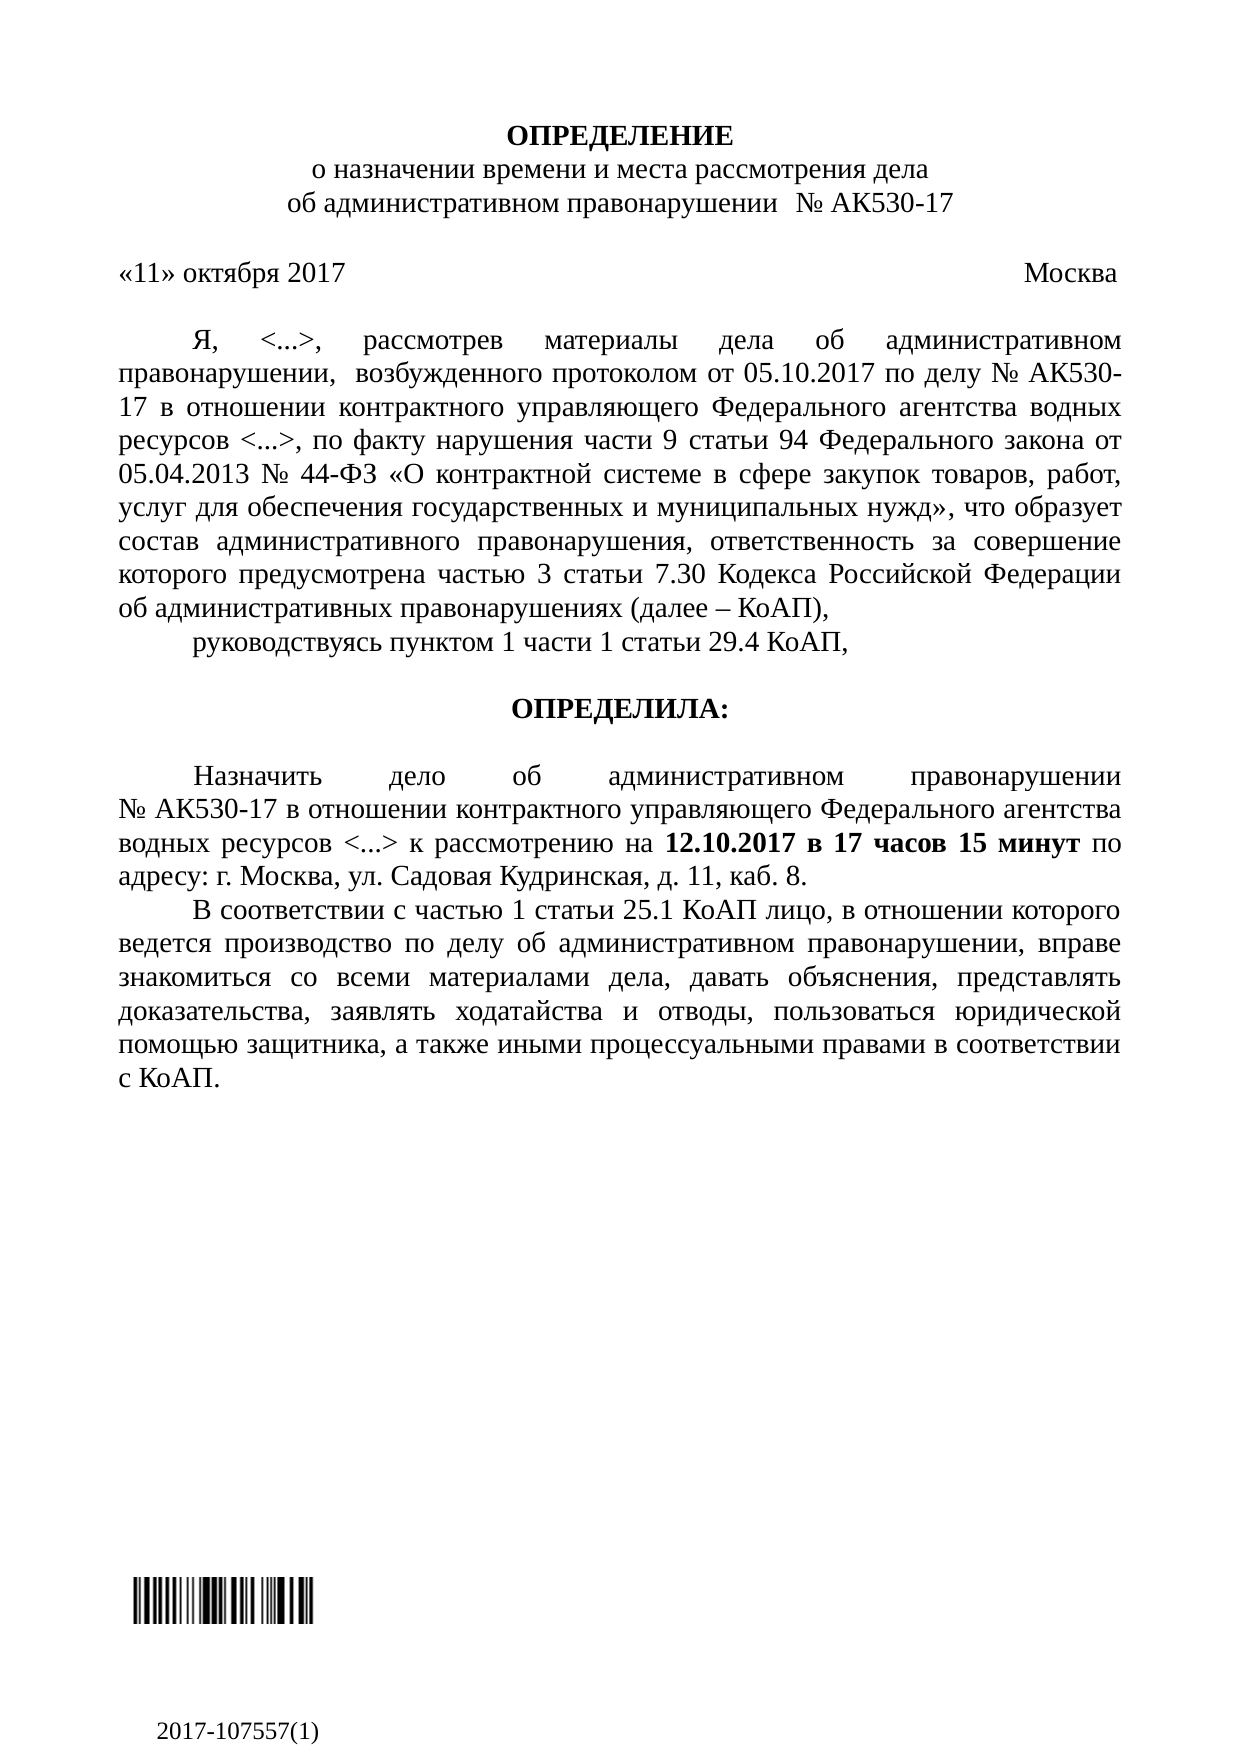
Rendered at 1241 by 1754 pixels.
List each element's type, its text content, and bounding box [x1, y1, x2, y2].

text В соответствии с частью 1 статьи 25.1 КоАП лицо, в отношении которого ведется производство по делу об административном правонарушении, вправе знакомиться со всеми материалами дела, давать объяснения, представлять доказательства, заявлять ходатайства и отводы, пользоваться юридической помощью защитника, а также иными процессуальными правами в соответствии с КоАП. [118, 892, 1122, 1093]
picture [118, 1577, 331, 1624]
text о назначении времени и места рассмотрения дела [118, 152, 1122, 185]
text Назначить дело об административном правонарушении № АК530-17 в отношении контрактного управляющего Федерального агентства водных ресурсов <...> к рассмотрению на 12.10.2017 в 17 часов 15 минут по адресу: г. Москва, ул. Садовая Кудринская, д. 11, каб. 8. [118, 758, 1122, 892]
subtitle ОПРЕДЕЛЕНИЕ [118, 118, 1122, 152]
text об административном правонарушении № АК530-17 [118, 185, 1122, 221]
text руководствуясь пунктом 1 части 1 статьи 29.4 КоАП, [118, 624, 1122, 657]
text «11» октября 2017 Москва [118, 255, 1122, 288]
text Я, <...>, рассмотрев материалы дела об административном правонарушении, возбужденного протоколом от 05.10.2017 по делу № АК530-17 в отношении контрактного управляющего Федерального агентства водных ресурсов <...>, по факту нарушения части 9 статьи 94 Федерального закона от 05.04.2013 № 44-ФЗ «О контрактной системе в сфере закупок товаров, работ, услуг для обеспечения государственных и муниципальных нужд», что образует состав административного правонарушения, ответственность за совершение которого предусмотрена частью 3 статьи 7.30 Кодекса Российской Федерации об административных правонарушениях (далее – КоАП), [118, 322, 1122, 624]
text ОПРЕДЕЛИЛА: [118, 691, 1122, 724]
